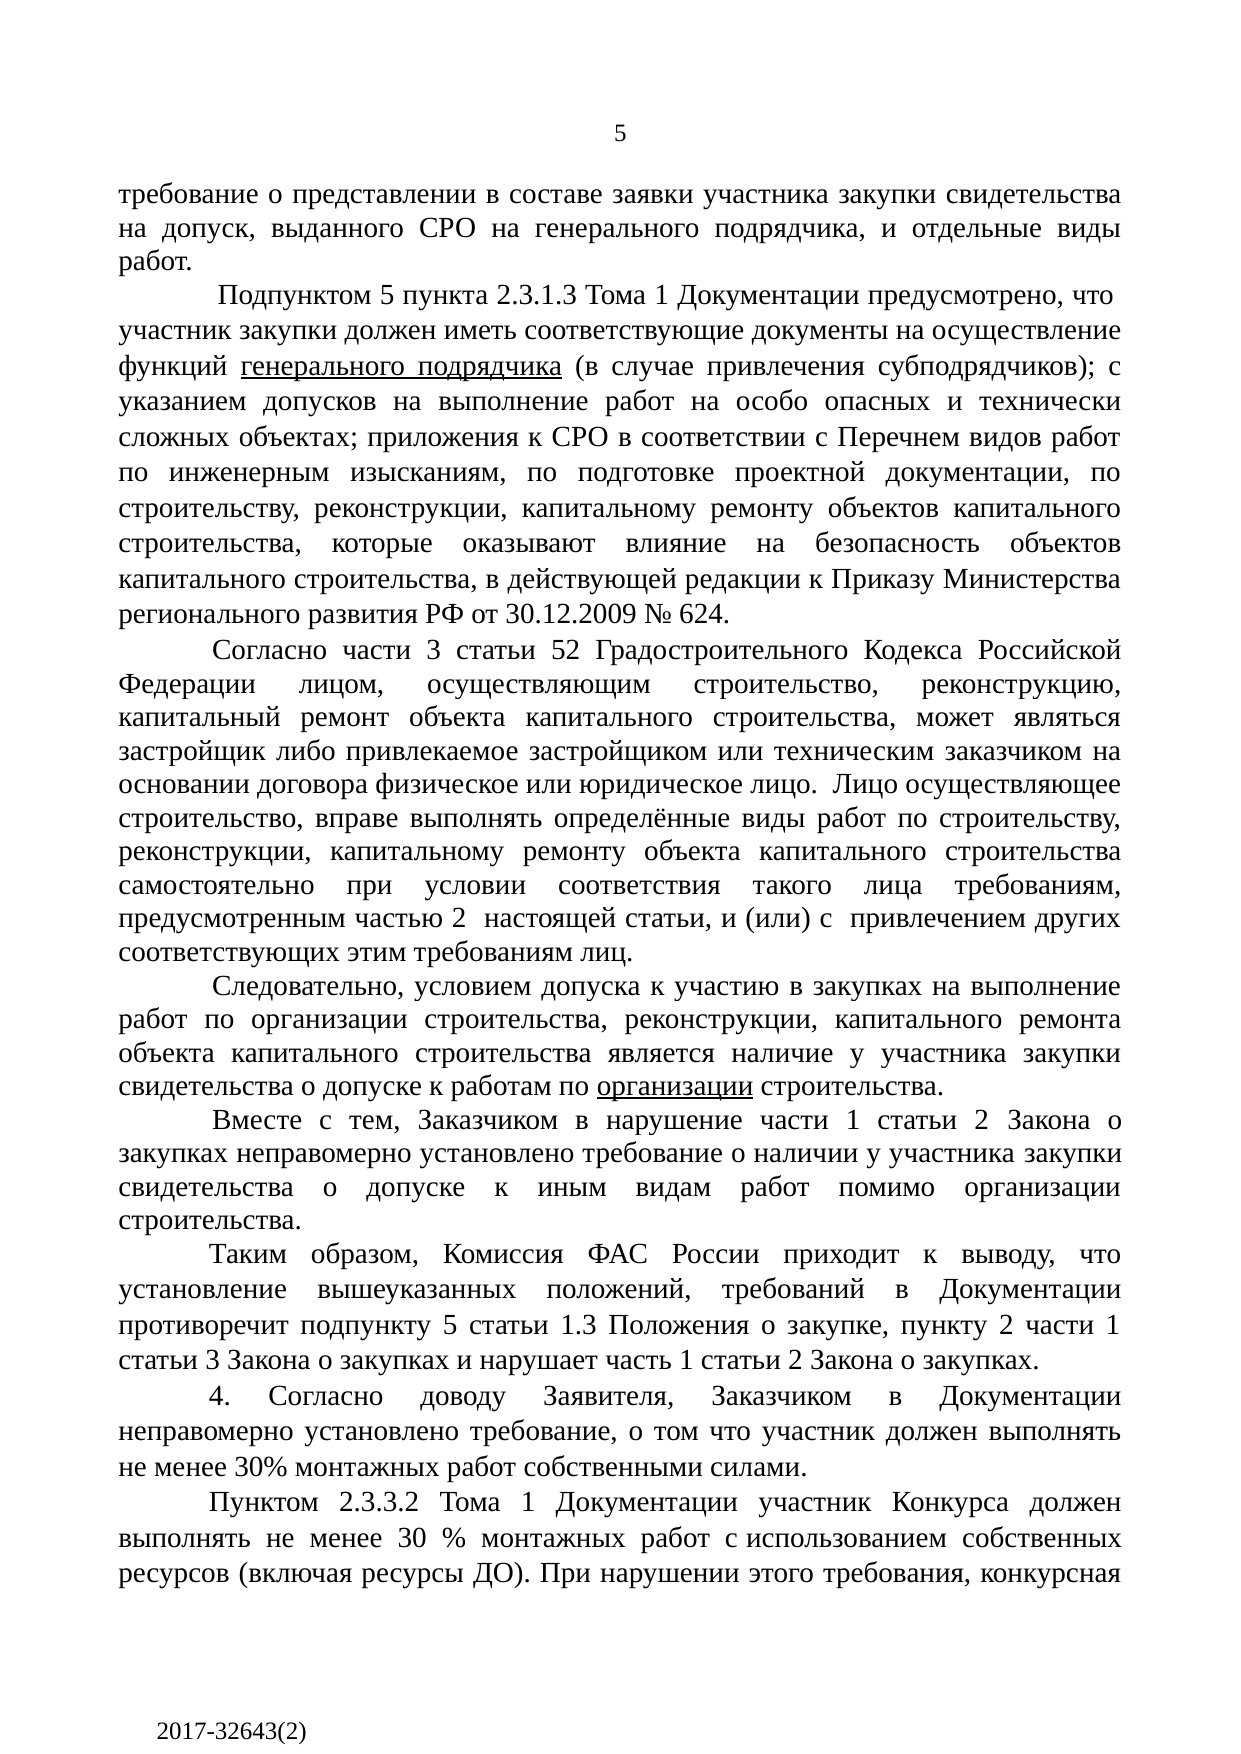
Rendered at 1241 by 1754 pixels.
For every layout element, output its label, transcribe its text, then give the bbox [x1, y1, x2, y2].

text Согласно части 3 статьи 52 Градостроительного Кодекса Российской Федерации лицом, осуществляющим строительство, реконструкцию, капитальный ремонт объекта капитального строительства, может являться застройщик либо привлекаемое застройщиком или техническим заказчиком на основании договора физическое или юридическое лицо. Лицо осуществляющее строительство, вправе выполнять определённые виды работ по строительству, реконструкции, капитальному ремонту объекта капитального строительства самостоятельно при условии соответствия такого лица требованиям, предусмотренным частью 2 настоящей статьи, и (или) с привлечением других соответствующих этим требованиям лиц. [118, 632, 1122, 968]
text Пунктом 2.3.3.2 Тома 1 Документации участник Конкурса должен выполнять не менее 30 % монтажных работ c использованием собственных ресурсов (включая ресурсы ДО). При нарушении этого требования, конкурсная [118, 1484, 1122, 1589]
list требование о представлении в составе заявки участника закупки свидетельства на допуск, выданного СРО на генерального подрядчика, и отдельные виды работ. [118, 176, 1122, 277]
text Подпунктом 5 пункта 2.3.1.3 Тома 1 Документации предусмотрено, что участник закупки должен иметь соответствующие документы на осуществление функций генерального подрядчика (в случае привлечения субподрядчиков); с указанием допусков на выполнение работ на особо опасных и технически сложных объектах; приложения к СРО в соответствии с Перечнем видов работ по инженерным изысканиям, по подготовке проектной документации, по строительству, реконструкции, капитальному ремонту объектов капитального строительства, которые оказывают влияние на безопасность объектов капитального строительства, в действующей редакции к Приказу Министерства регионального развития РФ от 30.12.2009 № 624. [118, 277, 1122, 630]
list Согласно доводу Заявителя, Заказчиком в Документации неправомерно установлено требование, о том что участник должен выполнять не менее 30% монтажных работ собственными силами. [118, 1378, 1122, 1483]
text Следовательно, условием допуска к участию в закупках на выполнение работ по организации строительства, реконструкции, капитального ремонта объекта капитального строительства является наличие у участника закупки свидетельства о допуске к работам по организации строительства. [118, 968, 1122, 1102]
text Таким образом, Комиссия ФАС России приходит к выводу, что установление вышеуказанных положений, требований в Документации противоречит подпункту 5 статьи 1.3 Положения о закупке, пункту 2 части 1 статьи 3 Закона о закупках и нарушает часть 1 статьи 2 Закона о закупках. [118, 1236, 1122, 1376]
text Вместе с тем, Заказчиком в нарушение части 1 статьи 2 Закона о закупках неправомерно установлено требование о наличии у участника закупки свидетельства о допуске к иным видам работ помимо организации строительства. [118, 1102, 1122, 1236]
